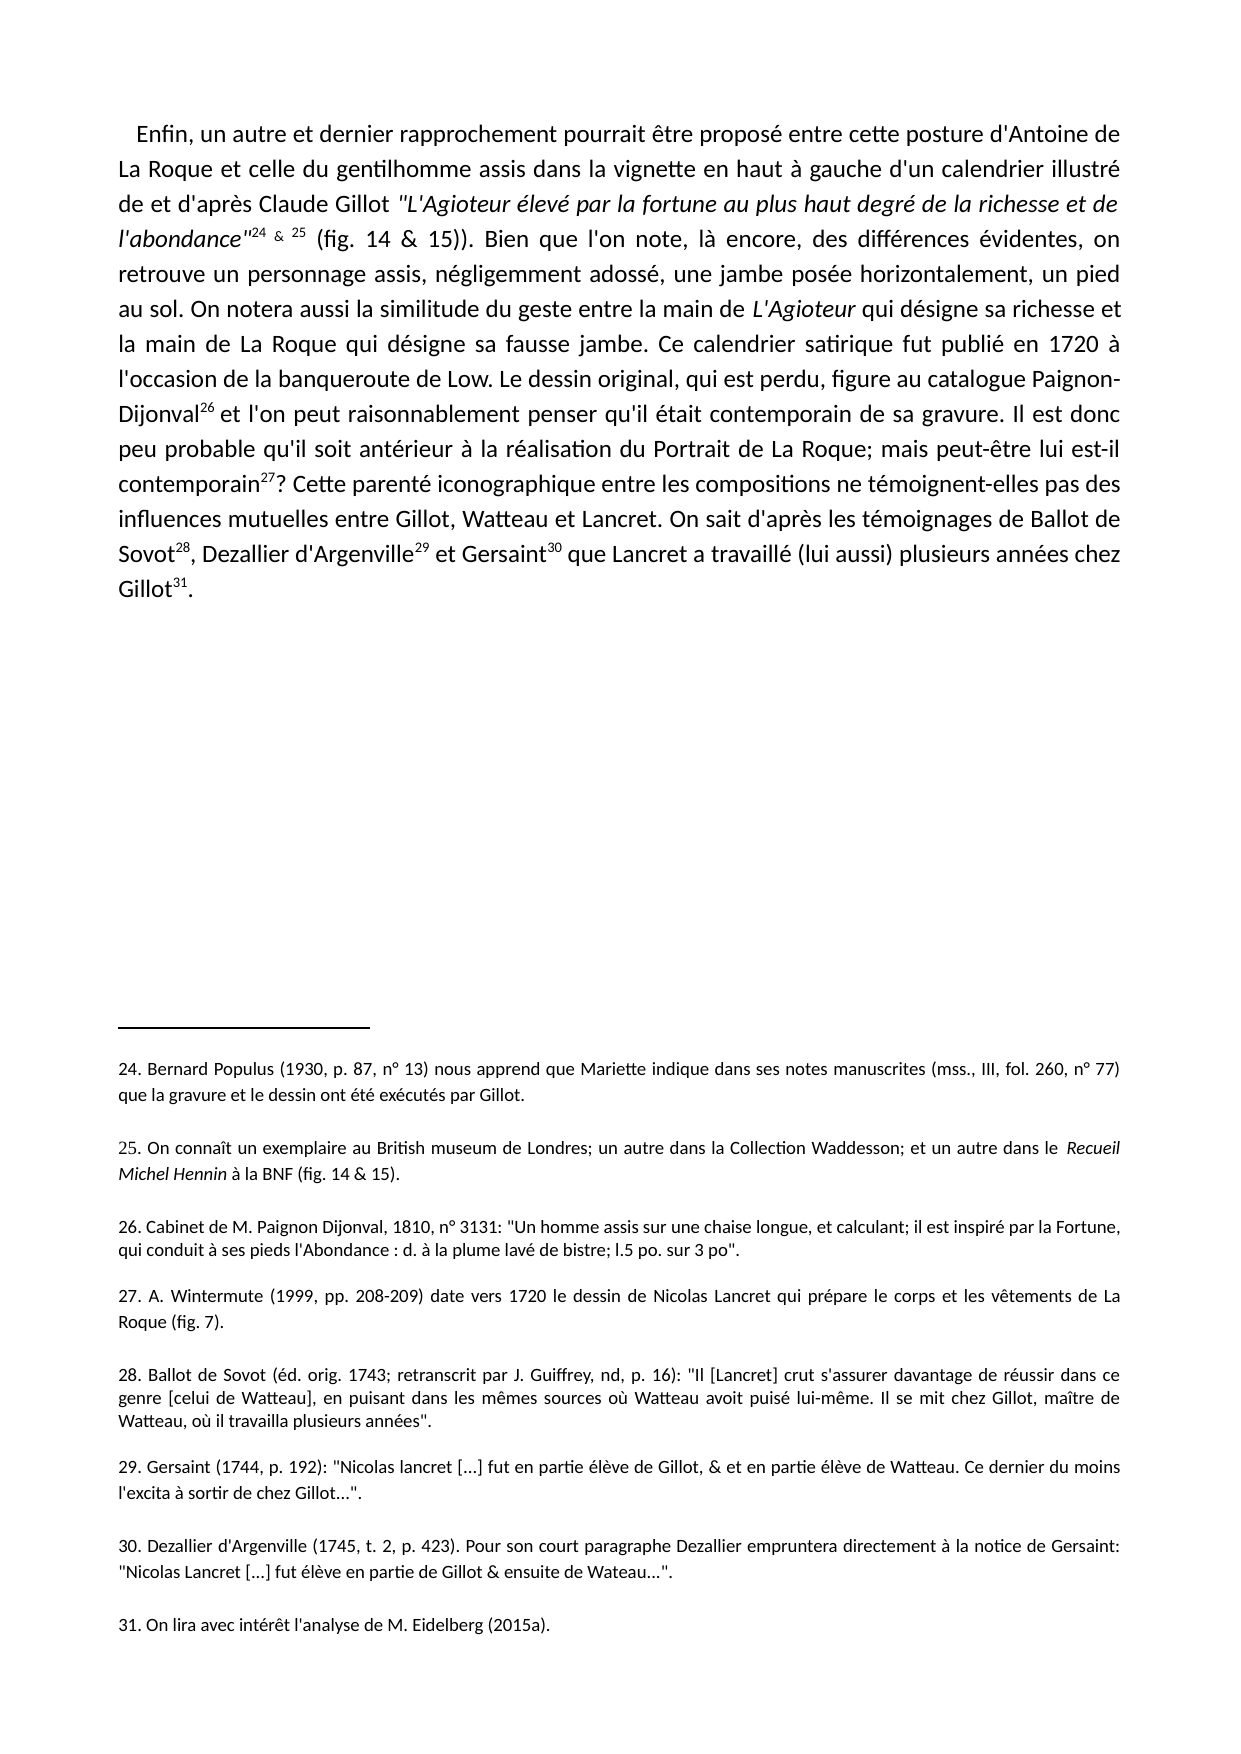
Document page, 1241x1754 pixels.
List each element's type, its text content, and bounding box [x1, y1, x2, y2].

text . On connaît un exemplaire au British museum de Londres; un autre dans la Collection Waddesson; et un autre dans le Recueil Michel Hennin à la BNF (fig. 14 & 15). [118, 1136, 1122, 1186]
text . A. Wintermute (1999, pp. 208-209) date vers 1720 le dessin de Nicolas Lancret qui prépare le corps et les vêtements de La Roque (fig. 7). [118, 1284, 1122, 1333]
text Enfin, un autre et dernier rapprochement pourrait être proposé entre cette posture d'Antoine de La Roque et celle du gentilhomme assis dans la vignette en haut à gauche d'un calendrier illustré de et d'après Claude Gillot "L'Agioteur élevé par la fortune au plus haut degré de la richesse et de l'abondance" & (fig. 14 & 15)). Bien que l'on note, là encore, des différences évidentes, on retrouve un personnage assis, négligemment adossé, une jambe posée horizontalement, un pied au sol. On notera aussi la similitude du geste entre la main de L'Agioteur qui désigne sa richesse et la main de La Roque qui désigne sa fausse jambe. Ce calendrier satirique fut publié en 1720 à l'occasion de la banqueroute de Low. Le dessin original, qui est perdu, figure au catalogue Paignon-Dijonval et l'on peut raisonnablement penser qu'il était contemporain de sa gravure. Il est donc peu probable qu'il soit antérieur à la réalisation du Portrait de La Roque; mais peut-être lui est-il contemporain? Cette parenté iconographique entre les compositions ne témoignent-elles pas des influences mutuelles entre Gillot, Watteau et Lancret. On sait d'après les témoignages de Ballot de Sovot, Dezallier d'Argenville et Gersaint que Lancret a travaillé (lui aussi) plusieurs années chez Gillot. [118, 118, 1122, 604]
text . Dezallier d'Argenville (1745, t. 2, p. 423). Pour son court paragraphe Dezallier empruntera directement à la notice de Gersaint: "Nicolas Lancret [...] fut élève en partie de Gillot & ensuite de Wateau...". [118, 1534, 1122, 1583]
text . On lira avec intérêt l'analyse de M. Eidelberg (2015a). [118, 1613, 1122, 1636]
text . Cabinet de M. Paignon Dijonval, 1810, n° 3131: "Un homme assis sur une chaise longue, et calculant; il est inspiré par la Fortune, qui conduit à ses pieds l'Abondance : d. à la plume lavé de bistre; l.5 po. sur 3 po". [118, 1215, 1122, 1261]
text . Ballot de Sovot (éd. orig. 1743; retranscrit par J. Guiffrey, nd, p. 16): "Il [Lancret] crut s'assurer davantage de réussir dans ce genre [celui de Watteau], en puisant dans les mêmes sources où Watteau avoit puisé lui-même. Il se mit chez Gillot, maître de Watteau, où il travailla plusieurs années". [118, 1363, 1122, 1432]
text . Gersaint (1744, p. 192): "Nicolas lancret [...] fut en partie élève de Gillot, & et en partie élève de Watteau. Ce dernier du moins l'excita à sortir de chez Gillot...". [118, 1455, 1122, 1504]
text . Bernard Populus (1930, p. 87, n° 13) nous apprend que Mariette indique dans ses notes manuscrites (mss., III, fol. 260, n° 77) que la gravure et le dessin ont été exécutés par Gillot. [118, 1057, 1122, 1106]
